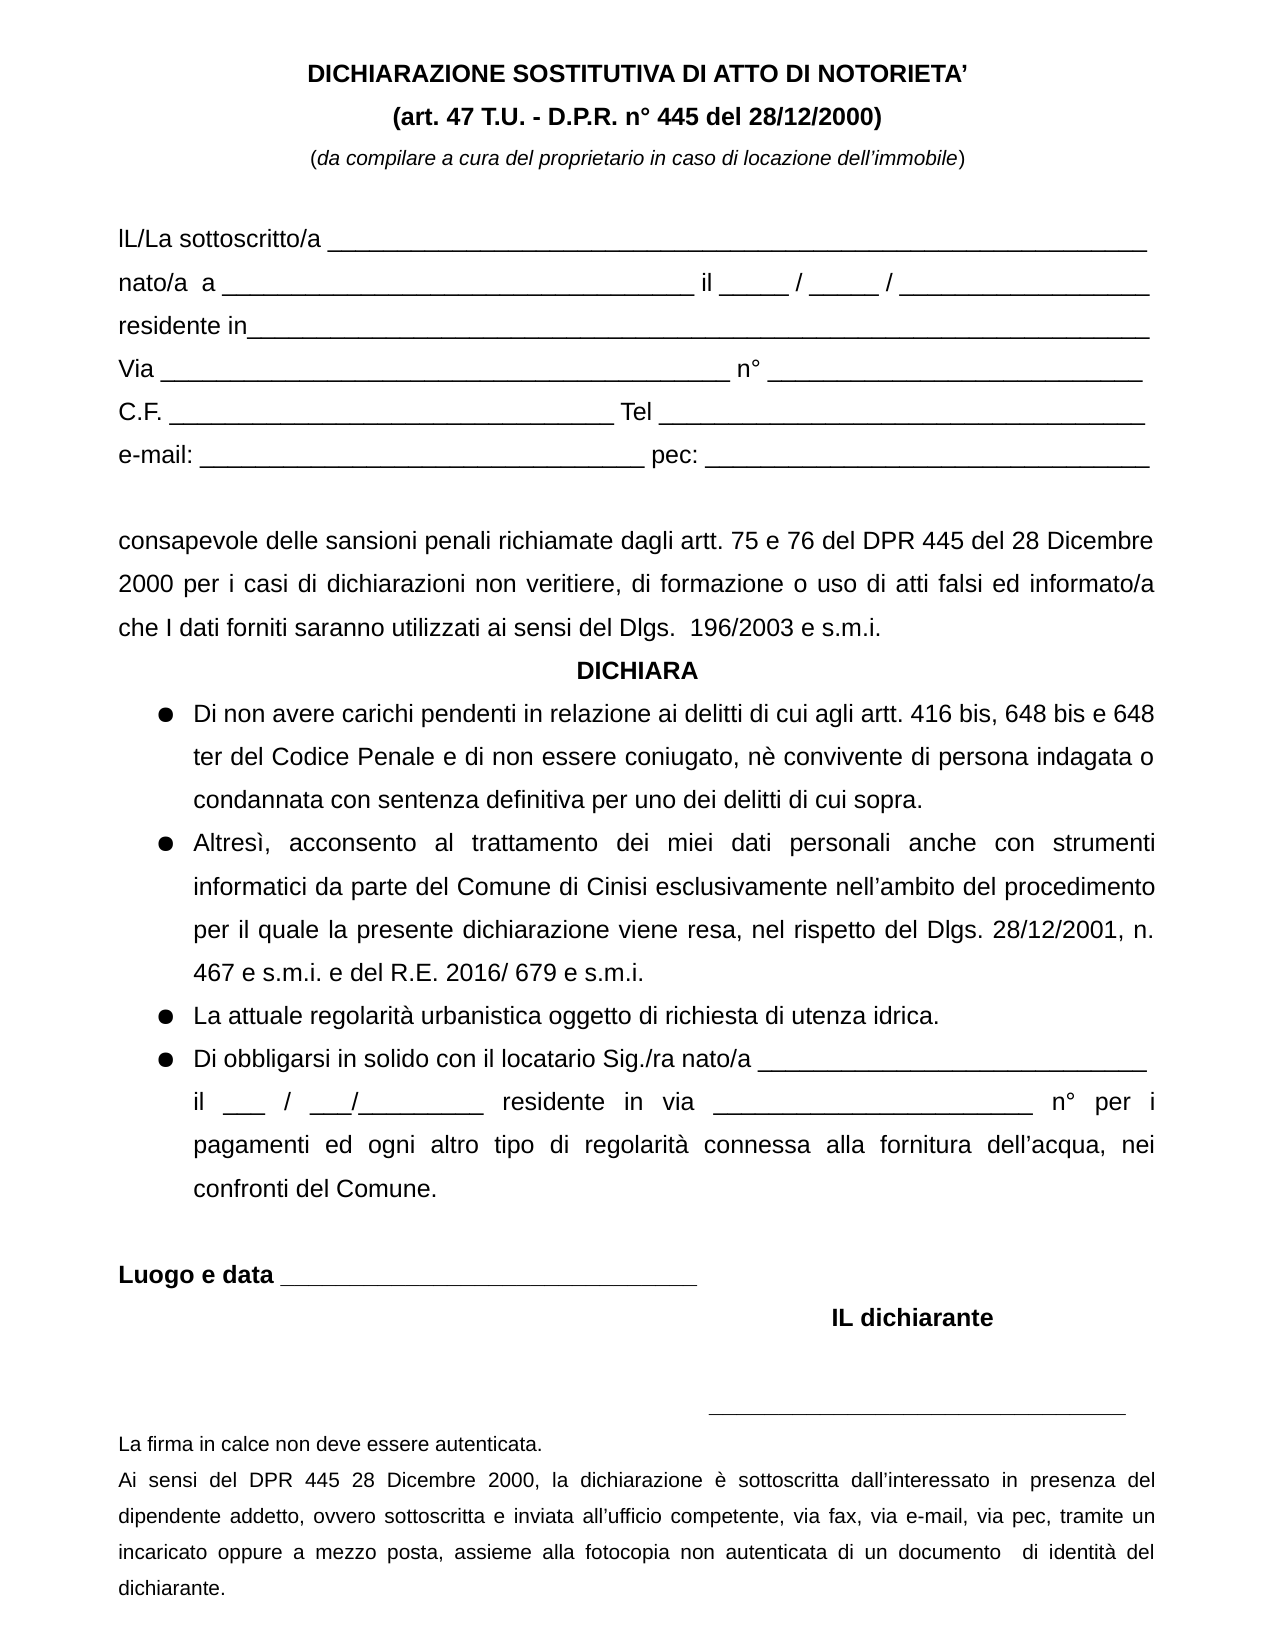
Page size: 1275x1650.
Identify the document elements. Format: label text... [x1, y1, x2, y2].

text La firma in calce non deve essere autenticata. [118, 1432, 1157, 1456]
list Di non avere carichi pendenti in relazione ai delitti di cui agli artt. 416 bis, 648 bis e 648 ter del Codice Penale e di non essere coniugato, nè convivente di persona indagata o condannata con sentenza definitiva per uno dei delitti di cui sopra. [156, 699, 1157, 814]
text (da compilare a cura del proprietario in caso di locazione dell’immobile) [118, 145, 1157, 169]
list il ___ / ___/_________ residente in via _______________________ n° per i pagamenti ed ogni altro tipo di regolarità connessa alla fornitura dell’acqua, nei confronti del Comune. [156, 1087, 1157, 1202]
text Ai sensi del DPR 445 28 Dicembre 2000, la dichiarazione è sottoscritta dall’interessato in presenza del dipendente addetto, ovvero sottoscritta e inviata all’ufficio competente, via fax, via e-mail, via pec, tramite un incaricato oppure a mezzo posta, assieme alla fotocopia non autenticata di un documento di identità del dichiarante. [118, 1468, 1157, 1600]
text (art. 47 T.U. - D.P.R. n° 445 del 28/12/2000) [118, 102, 1157, 131]
text C.F. ________________________________ Tel ___________________________________ [118, 397, 1157, 426]
text DICHIARAZIONE SOSTITUTIVA DI ATTO DI NOTORIETA’ [118, 59, 1157, 88]
text ______________________________ [118, 1389, 1157, 1418]
list Di obbligarsi in solido con il locatario Sig./ra nato/a ____________________________ [156, 1044, 1157, 1073]
text nato/a a __________________________________ il _____ / _____ / __________________ [118, 267, 1157, 296]
list La attuale regolarità urbanistica oggetto di richiesta di utenza idrica. [156, 1001, 1157, 1030]
text DICHIARA [118, 656, 1157, 684]
text Via _________________________________________ n° ___________________________ [118, 354, 1157, 382]
text consapevole delle sansioni penali richiamate dagli artt. 75 e 76 del DPR 445 del 28 Dicembre 2000 per i casi di dichiarazioni non veritiere, di formazione o uso di atti falsi ed informato/a che I dati forniti saranno utilizzati ai sensi del Dlgs. 196/2003 e s.m.i. [118, 526, 1157, 641]
list Altresì, acconsento al trattamento dei miei dati personali anche con strumenti informatici da parte del Comune di Cinisi esclusivamente nell’ambito del procedimento per il quale la presente dichiarazione viene resa, nel rispetto del Dlgs. 28/12/2001, n. 467 e s.m.i. e del R.E. 2016/ 679 e s.m.i. [156, 828, 1157, 986]
text residente in_________________________________________________________________ [118, 311, 1157, 339]
text IL dichiarante [118, 1303, 1157, 1332]
text Luogo e data ______________________________ [118, 1260, 1157, 1288]
text lL/La sottoscritto/a ___________________________________________________________ [118, 224, 1157, 253]
text e-mail: ________________________________ pec: ________________________________ [118, 440, 1157, 469]
